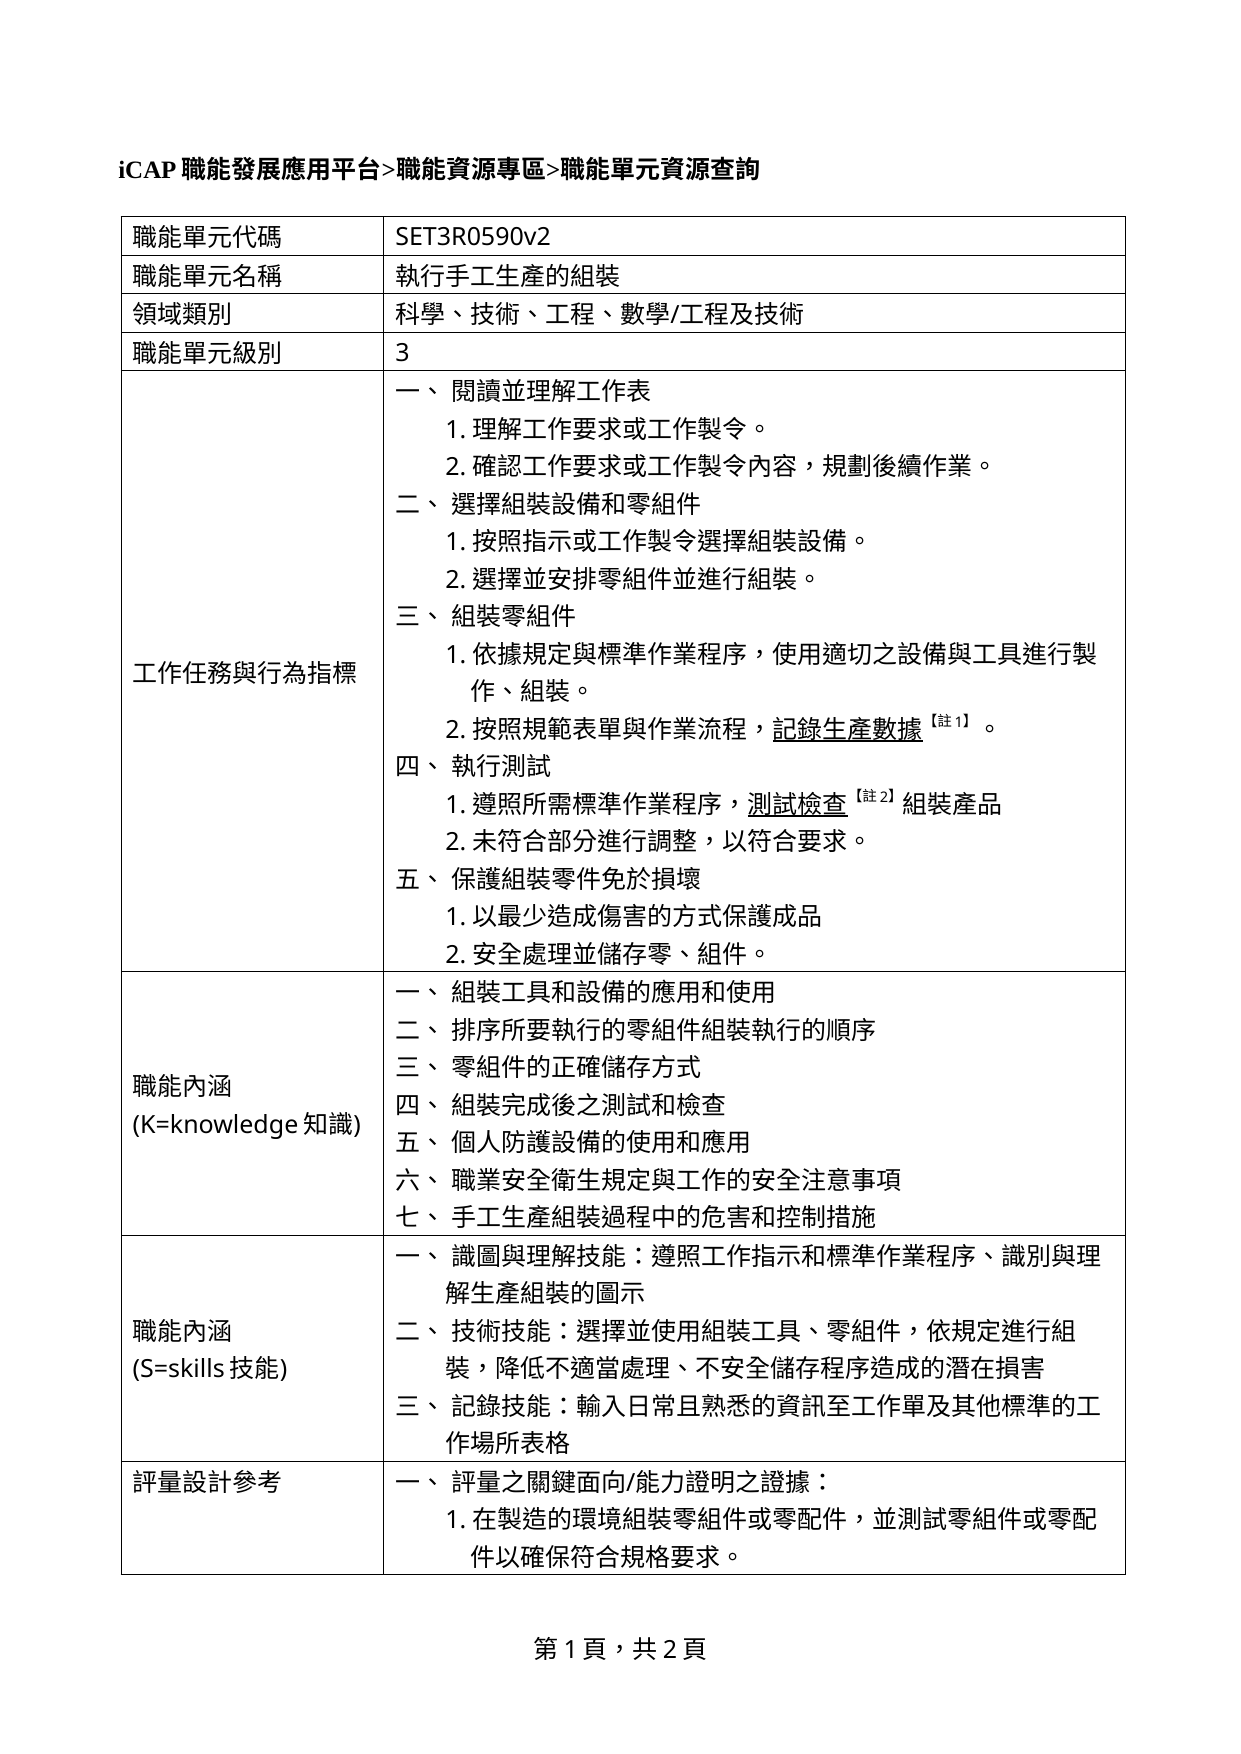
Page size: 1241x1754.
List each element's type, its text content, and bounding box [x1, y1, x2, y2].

table_cell 職能單元級別 [122, 333, 383, 370]
table_cell 領域類別 [122, 294, 383, 332]
table_cell 閱讀並理解工作表 理解工作要求或工作製令。 確認工作要求或工作製令內容，規劃後續作業。 選擇組裝設備和零組件 按照指示或工作製令選擇組裝設備。 選擇並安排零組件並進行組裝。 組裝零組件 依據規定與標準作業程序，使用適切之設備與工具進行製作、組裝。 按照規範表單與作業流程，記錄生產數據【註1】。 執行測試 遵照所需標準作業程序，測試檢查【註2】組裝產品 未符合部分進行調整，以符合要求。 保護組裝零件免於損壞 以最少造成傷害的方式保護成品 安全處理並儲存零、組件。 [384, 371, 1125, 971]
table_cell 工作任務與行為指標 [122, 371, 383, 971]
table_cell 評量設計參考 [122, 1462, 383, 1574]
table_cell 識圖與理解技能：遵照工作指示和標準作業程序、識別與理解生產組裝的圖示 技術技能：選擇並使用組裝工具、零組件，依規定進行組裝，降低不適當處理、不安全儲存程序造成的潛在損害 記錄技能：輸入日常且熟悉的資訊至工作單及其他標準的工作場所表格 [384, 1236, 1125, 1461]
table_cell 職能內涵 (S=skills技能) [122, 1236, 383, 1461]
table_cell 職能單元名稱 [122, 256, 383, 293]
table_cell 評量之關鍵面向/能力證明之證據： 在製造的環境組裝零組件或零配件，並測試零組件或零配件以確保符合規格要求。 有能力將所需知識與技能應用於各種情境與狀況。 評量所需情境與特定資源： 於實際工作中或適當的模擬環境內進行評量。 工具、設備、材料及工作相關文件。 產品和製造規格、規範、標準、手冊及參考資料。 評量方法： 直接觀察。 專案工作。 提問。 受評者的證據作品集。 第三方提供之個人工作績效表現報告。 [384, 1462, 1125, 1574]
table_cell 職能內涵 (K=knowledge知識) [122, 972, 383, 1235]
table_cell 組裝工具和設備的應用和使用 排序所要執行的零組件組裝執行的順序 零組件的正確儲存方式 組裝完成後之測試和檢查 個人防護設備的使用和應用 職業安全衛生規定與工作的安全注意事項 手工生產組裝過程中的危害和控制措施 [384, 972, 1125, 1235]
table_cell 執行手工生產的組裝 [384, 256, 1125, 293]
table_cell 科學、技術、工程、數學/工程及技術 [384, 294, 1125, 332]
table_cell 3 [384, 333, 1125, 370]
table_header SET3R0590v2 [384, 217, 1125, 254]
table_header 職能單元代碼 [122, 217, 383, 254]
